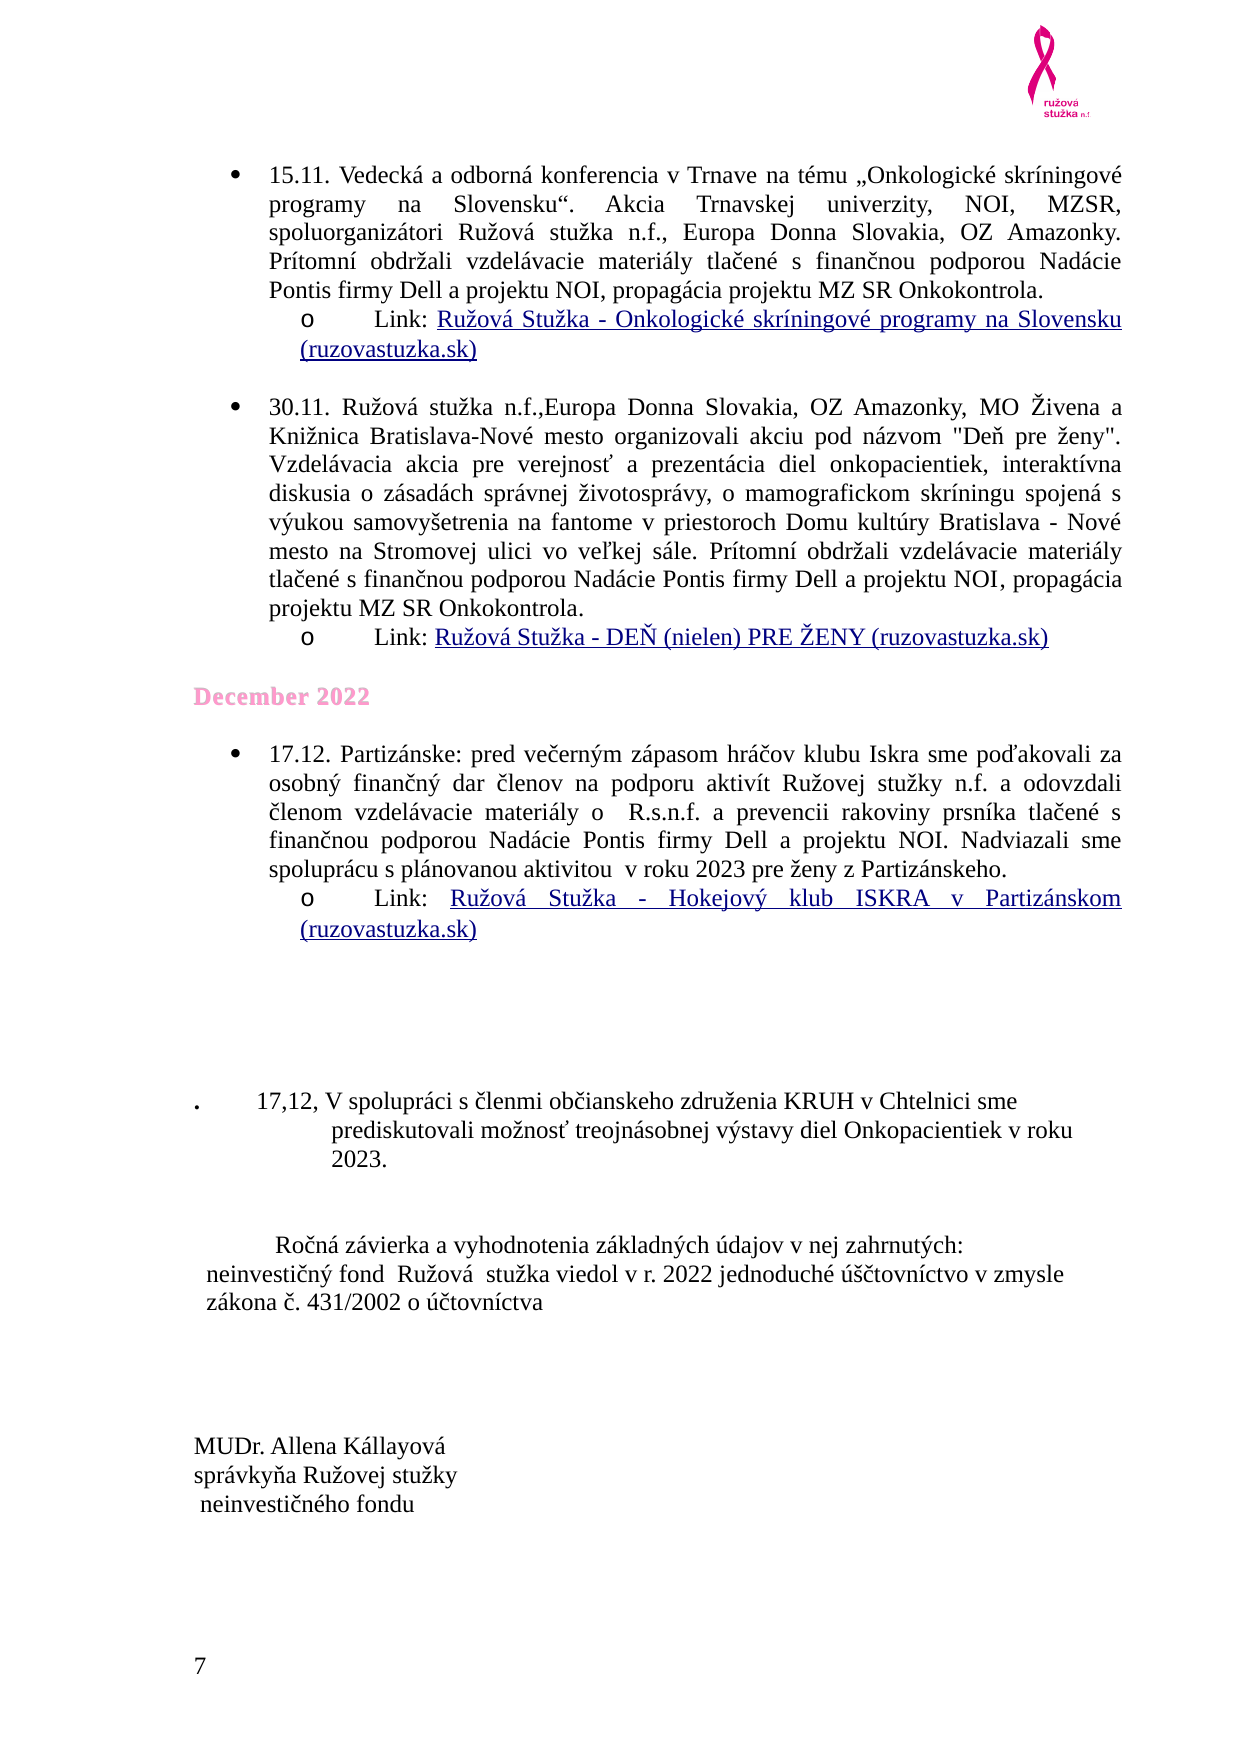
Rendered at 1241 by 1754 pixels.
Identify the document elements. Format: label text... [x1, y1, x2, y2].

list 30.11. Ružová stužka n.f.,Europa Donna Slovakia, OZ Amazonky, MO Živena a Knižnica Bratislava-Nové mesto organizovali akciu pod názvom "Deň pre ženy". Vzdelávacia akcia pre verejnosť a prezentácia diel onkopacientiek, interaktívna diskusia o zásadách správnej životosprávy, o mamografickom skríningu spojená s výukou samovyšetrenia na fantome v priestoroch Domu kultúry Bratislava - Nové mesto na Stromovej ulici vo veľkej sále. Prítomní obdržali vzdelávacie materiály tlačené s finančnou podporou Nadácie Pontis firmy Dell a projektu NOI, propagácia projektu MZ SR Onkokontrola. [231, 392, 1122, 622]
text 2023. [194, 1144, 1122, 1172]
text neinvestičný fond Ružová stužka viedol v r. 2022 jednoduché úščtovníctvo v zmysle [194, 1259, 1122, 1287]
list Link: Ružová Stužka - Hokejový klub ISKRA v Partizánskom (ruzovastuzka.sk) [300, 883, 1122, 942]
list Link: Ružová Stužka - DEŇ (nielen) PRE ŽENY (ruzovastuzka.sk) [300, 622, 1122, 653]
text Ročná závierka a vyhodnotenia základných údajov v nej zahrnutých: [194, 1230, 1122, 1259]
text MUDr. Allena Kállayová [194, 1431, 1122, 1460]
list 15.11. Vedecká a odborná konferencia v Trnave na tému „Onkologické skríningové programy na Slovensku“. Akcia Trnavskej univerzity, NOI, MZSR, spoluorganizátori Ružová stužka n.f., Europa Donna Slovakia, OZ Amazonky. Prítomní obdržali vzdelávacie materiály tlačené s finančnou podporou Nadácie Pontis firmy Dell a projektu NOI, propagácia projektu MZ SR Onkokontrola. [231, 160, 1122, 304]
list 17.12. Partizánske: pred večerným zápasom hráčov klubu Iskra sme poďakovali za osobný finančný dar členov na podporu aktivít Ružovej stužky n.f. a odovzdali členom vzdelávacie materiály o R.s.n.f. a prevencii rakoviny prsníka tlačené s finančnou podporou Nadácie Pontis firmy Dell a projektu NOI. Nadviazali sme spoluprácu s plánovanou aktivitou v roku 2023 pre ženy z Partizánskeho. [231, 739, 1122, 883]
text neinvestičného fondu [194, 1489, 1122, 1517]
text správkyňa Ružovej stužky [194, 1460, 1122, 1489]
list Link: Ružová Stužka - Onkologické skríningové programy na Slovensku (ruzovastuzka.sk) [300, 304, 1122, 363]
text . 17,12, V spolupráci s členmi občianskeho združenia KRUH v Chtelnici sme [194, 1086, 1122, 1115]
text zákona č. 431/2002 o účtovníctva [194, 1287, 1122, 1316]
text prediskutovali možnosť treojnásobnej výstavy diel Onkopacientiek v roku [194, 1115, 1122, 1144]
text December 2022 [194, 682, 1122, 710]
